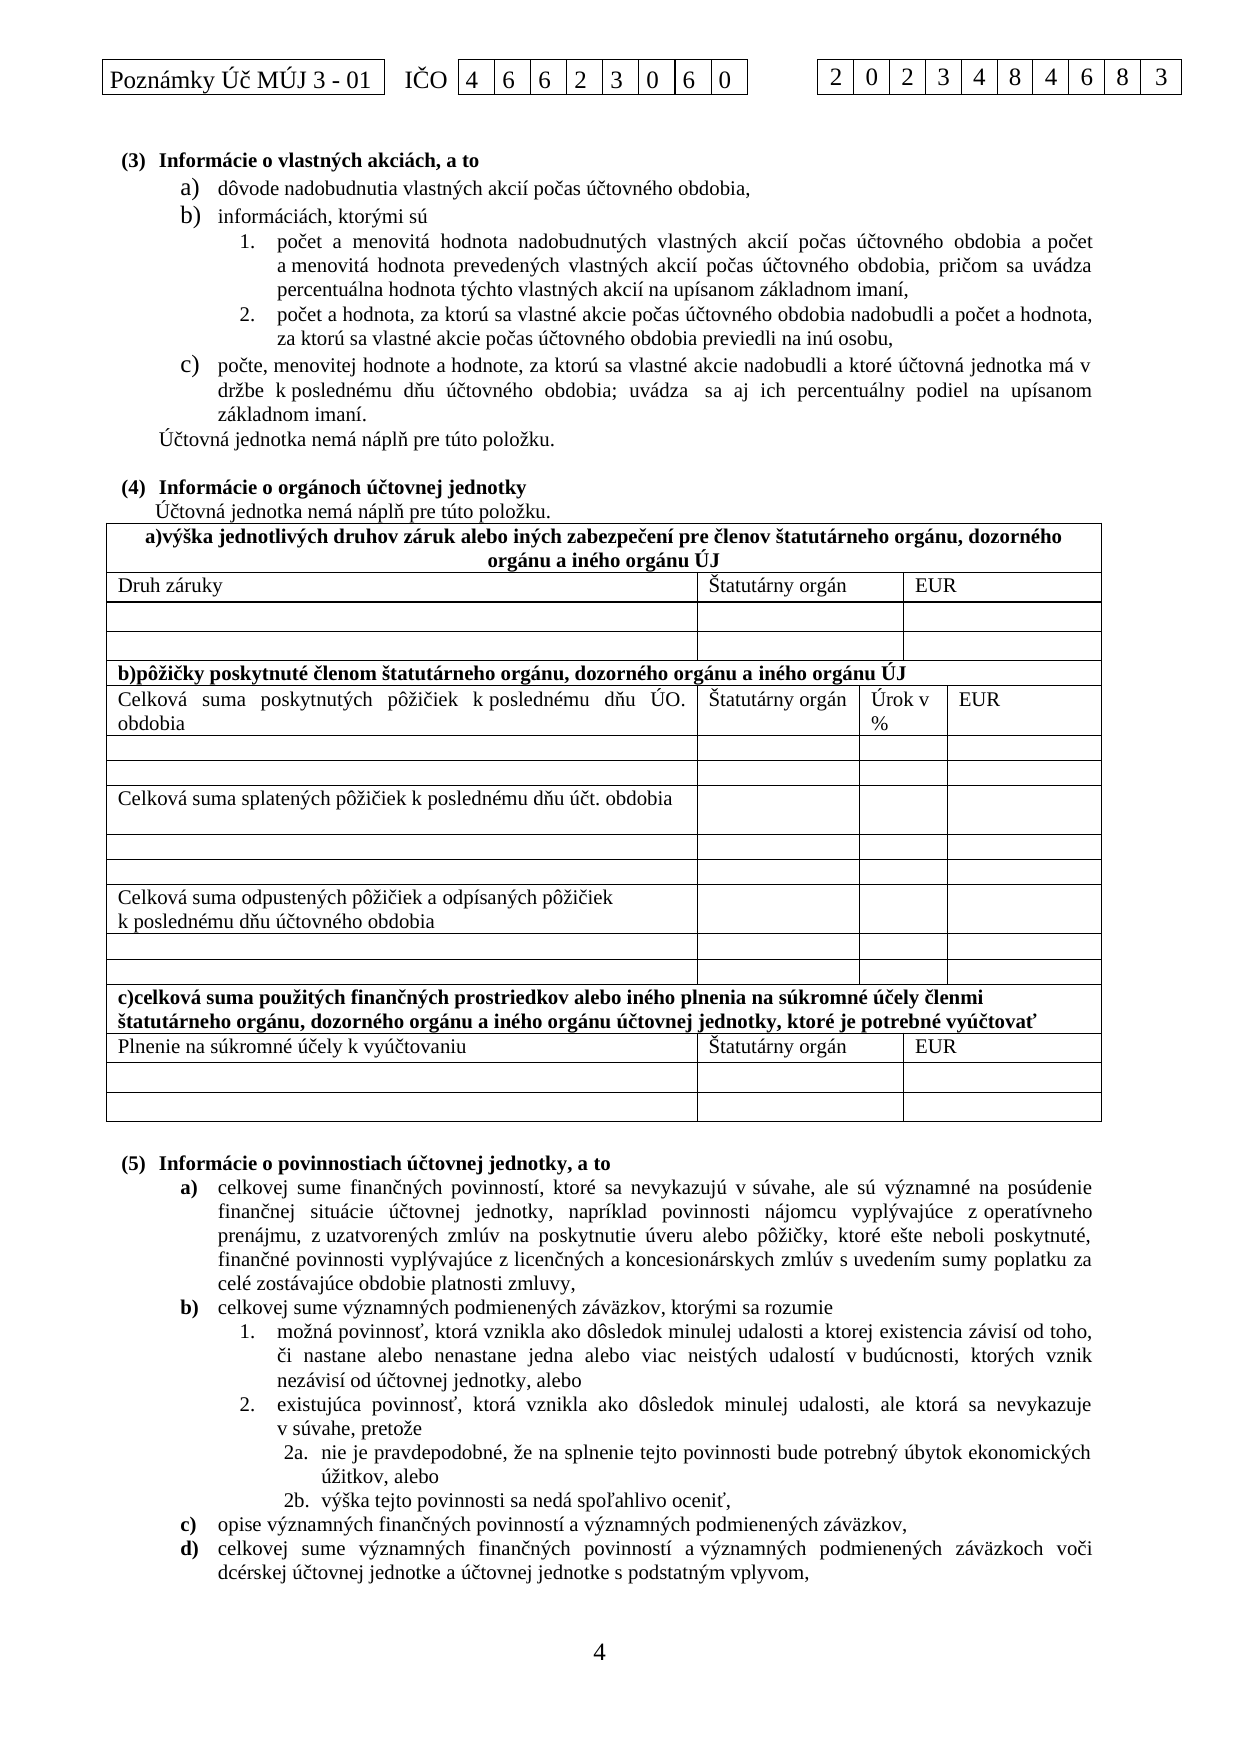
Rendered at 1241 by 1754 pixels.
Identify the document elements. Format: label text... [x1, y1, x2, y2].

table_cell EUR [904, 573, 1101, 601]
list nie je pravdepodobné, že na splnenie tejto povinnosti bude potrebný úbytok ekonomických úžitkov, alebo [283, 1440, 1092, 1488]
list Informácie o povinnostiach účtovnej jednotky, a to [121, 1151, 1092, 1175]
table_cell [698, 786, 859, 834]
table_cell Úrok v % [860, 686, 947, 734]
table_cell [948, 934, 1101, 958]
list celkovej sume finančných povinností, ktoré sa nevykazujú v súvahe, ale sú významné na posúdenie finančnej situácie účtovnej jednotky, napríklad povinnosti nájomcu vyplývajúce z operatívneho prenájmu, z uzatvorených zmlúv na poskytnutie úveru alebo pôžičky, ktoré ešte neboli poskytnuté, finančné povinnosti vyplývajúce z licenčných a koncesionárskych zmlúv s uvedením sumy poplatku za celé zostávajúce obdobie platnosti zmluvy, [180, 1175, 1092, 1295]
table_cell [860, 835, 947, 859]
table_cell [698, 934, 859, 958]
list výška tejto povinnosti sa nedá spoľahlivo oceniť, [283, 1488, 1092, 1512]
table_cell [948, 736, 1101, 760]
table_cell [698, 860, 859, 884]
table_cell Štatutárny orgán [698, 1034, 903, 1062]
table_cell [860, 960, 947, 983]
table_cell [948, 835, 1101, 859]
table_cell Celková suma poskytnutých pôžičiek k poslednému dňu ÚO. obdobia [107, 686, 697, 734]
list Informácie o vlastných akciách, a to [121, 148, 1092, 172]
table_cell [107, 934, 697, 958]
table_cell Plnenie na súkromné účely k vyúčtovaniu [107, 1034, 697, 1062]
list dôvode nadobudnutia vlastných akcií počas účtovného obdobia, [180, 172, 1092, 201]
table_cell [904, 1093, 1101, 1121]
table_cell [107, 960, 697, 983]
table_cell [698, 1093, 903, 1121]
table_cell [107, 632, 697, 660]
list celkovej sume významných podmienených záväzkov, ktorými sa rozumie [180, 1295, 1092, 1319]
table_cell [860, 786, 947, 834]
table_cell [698, 835, 859, 859]
table_cell EUR [948, 686, 1101, 734]
list Účtovná jednotka nemá náplň pre túto položku. [121, 426, 1092, 451]
list informáciách, ktorými sú [180, 201, 1092, 229]
table_cell [948, 786, 1101, 834]
table_cell Celková suma splatených pôžičiek k poslednému dňu účt. obdobia [107, 786, 697, 834]
table_cell [948, 761, 1101, 785]
list počte, menovitej hodnote a hodnote, za ktorú sa vlastné akcie nadobudli a ktoré účtovná jednotka má v držbe k poslednému dňu účtovného obdobia; uvádza sa aj ich percentuálny podiel na upísanom základnom imaní. [180, 349, 1092, 426]
table_cell [904, 603, 1101, 631]
table_cell [698, 632, 903, 660]
table_cell [107, 736, 697, 760]
list možná povinnosť, ktorá vznikla ako dôsledok minulej udalosti a ktorej existencia závisí od toho, či nastane alebo nenastane jedna alebo viac neistých udalostí v budúcnosti, ktorých vznik nezávisí od účtovnej jednotky, alebo [239, 1319, 1092, 1392]
text Účtovná jednotka nemá náplň pre túto položku. [113, 499, 1092, 523]
table_cell [860, 885, 947, 933]
table_cell [860, 934, 947, 958]
table_cell [698, 603, 903, 631]
table_cell [948, 860, 1101, 884]
table_cell [904, 632, 1101, 660]
table_cell b)pôžičky poskytnuté členom štatutárneho orgánu, dozorného orgánu a iného orgánu ÚJ [107, 661, 1101, 685]
table_cell [698, 885, 859, 933]
table_cell [107, 761, 697, 785]
table_cell [948, 885, 1101, 933]
list existujúca povinnosť, ktorá vznikla ako dôsledok minulej udalosti, ale ktorá sa nevykazuje v súvahe, pretože [239, 1392, 1092, 1440]
table_cell [698, 960, 859, 983]
table_cell [107, 1063, 697, 1092]
list Informácie o orgánoch účtovnej jednotky [121, 474, 1092, 499]
table_cell [107, 603, 697, 631]
table_cell [107, 860, 697, 884]
table_cell c)celková suma použitých finančných prostriedkov alebo iného plnenia na súkromné účely členmi štatutárneho orgánu, dozorného orgánu a iného orgánu účtovnej jednotky, ktoré je potrebné vyúčtovať [107, 985, 1101, 1033]
list počet a menovitá hodnota nadobudnutých vlastných akcií počas účtovného obdobia a počet a menovitá hodnota prevedených vlastných akcií počas účtovného obdobia, pričom sa uvádza percentuálna hodnota týchto vlastných akcií na upísanom základnom imaní, [239, 229, 1092, 301]
table_cell [698, 736, 859, 760]
table_cell [860, 736, 947, 760]
table_cell Druh záruky [107, 573, 697, 601]
list počet a hodnota, za ktorú sa vlastné akcie počas účtovného obdobia nadobudli a počet a hodnota, za ktorú sa vlastné akcie počas účtovného obdobia previedli na inú osobu, [239, 301, 1092, 349]
table_cell [107, 1093, 697, 1121]
table_cell EUR [904, 1034, 1101, 1062]
table_cell Štatutárny orgán [698, 686, 859, 734]
table_cell [107, 835, 697, 859]
table_cell Celková suma odpustených pôžičiek a odpísaných pôžičiek k poslednému dňu účtovného obdobia [107, 885, 697, 933]
table_cell [860, 860, 947, 884]
table_cell [860, 761, 947, 785]
list opise významných finančných povinností a významných podmienených záväzkov, [180, 1512, 1092, 1536]
table_cell [904, 1063, 1101, 1092]
table_cell [948, 960, 1101, 983]
list celkovej sume významných finančných povinností a významných podmienených záväzkoch voči dcérskej účtovnej jednotke a účtovnej jednotke s podstatným vplyvom, [180, 1536, 1092, 1584]
table_cell Štatutárny orgán [698, 573, 903, 601]
table_cell [698, 761, 859, 785]
table_header a)výška jednotlivých druhov záruk alebo iných zabezpečení pre členov štatutárneho orgánu, dozorného orgánu a iného orgánu ÚJ [107, 524, 1101, 572]
table_cell [698, 1063, 903, 1092]
